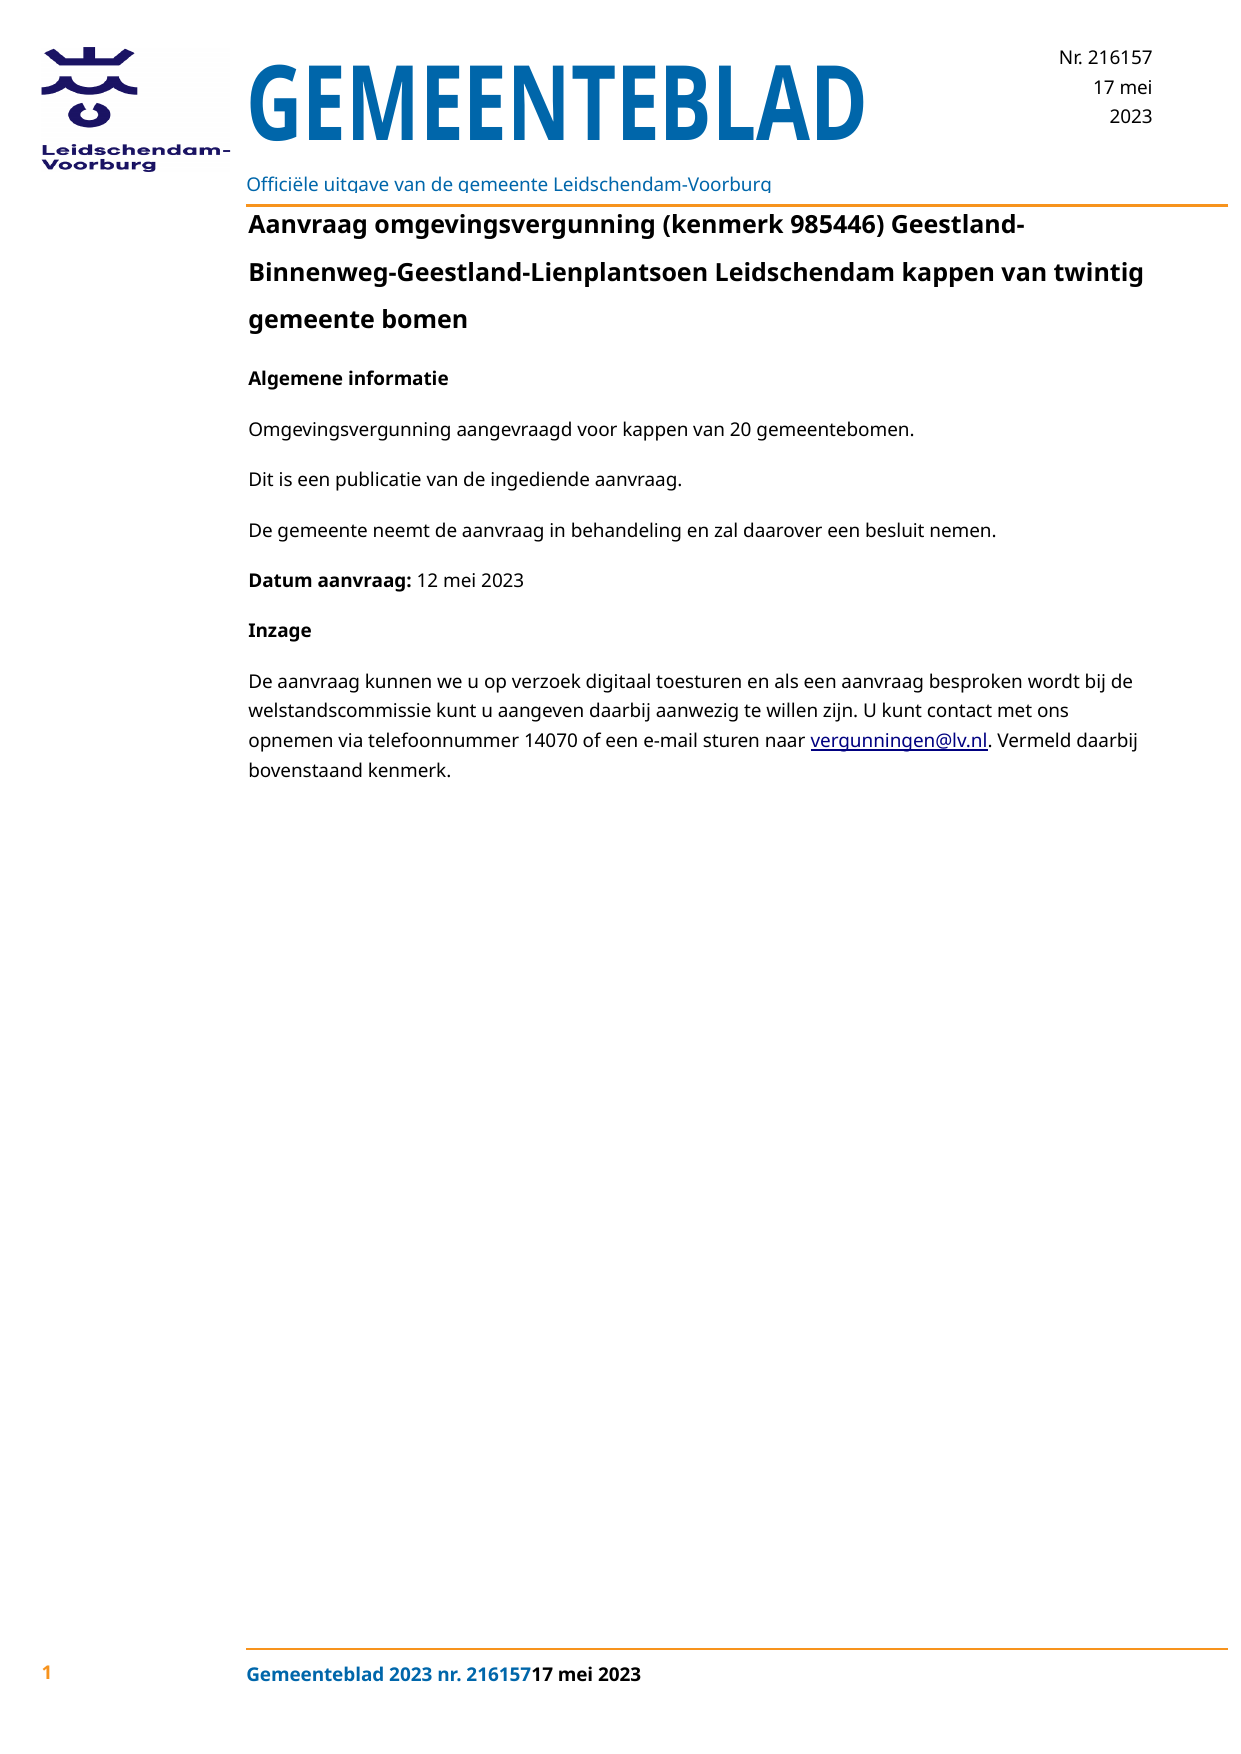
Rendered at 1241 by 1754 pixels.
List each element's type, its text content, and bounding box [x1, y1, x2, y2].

text De gemeente neemt de aanvraag in behandeling en zal daarover een besluit nemen. [248, 517, 1152, 542]
text De aanvraag kunnen we u op verzoek digitaal toesturen en als een aanvraag besproken wordt bij de welstandscommissie kunt u aangeven daarbij aanwezig te willen zijn. U kunt contact met ons opnemen via telefoonnummer 14070 of een e-mail sturen naar vergunningen@lv.nl. Vermeld daarbij bovenstaand kenmerk. [248, 668, 1152, 782]
picture [41, 47, 231, 172]
text Aanvraag omgevingsvergunning (kenmerk 985446) Geestland-Binnenweg-Geestland-Lienplantsoen Leidschendam kappen van twintig gemeente bomen [248, 207, 1152, 336]
text Dit is een publicatie van de ingediende aanvraag. [248, 466, 1152, 492]
text Inzage [248, 618, 1152, 643]
text Omgevingsvergunning aangevraagd voor kappen van 20 gemeentebomen. [248, 416, 1152, 442]
text Algemene informatie [248, 366, 1152, 391]
text Datum aanvraag: 12 mei 2023 [248, 567, 1152, 593]
